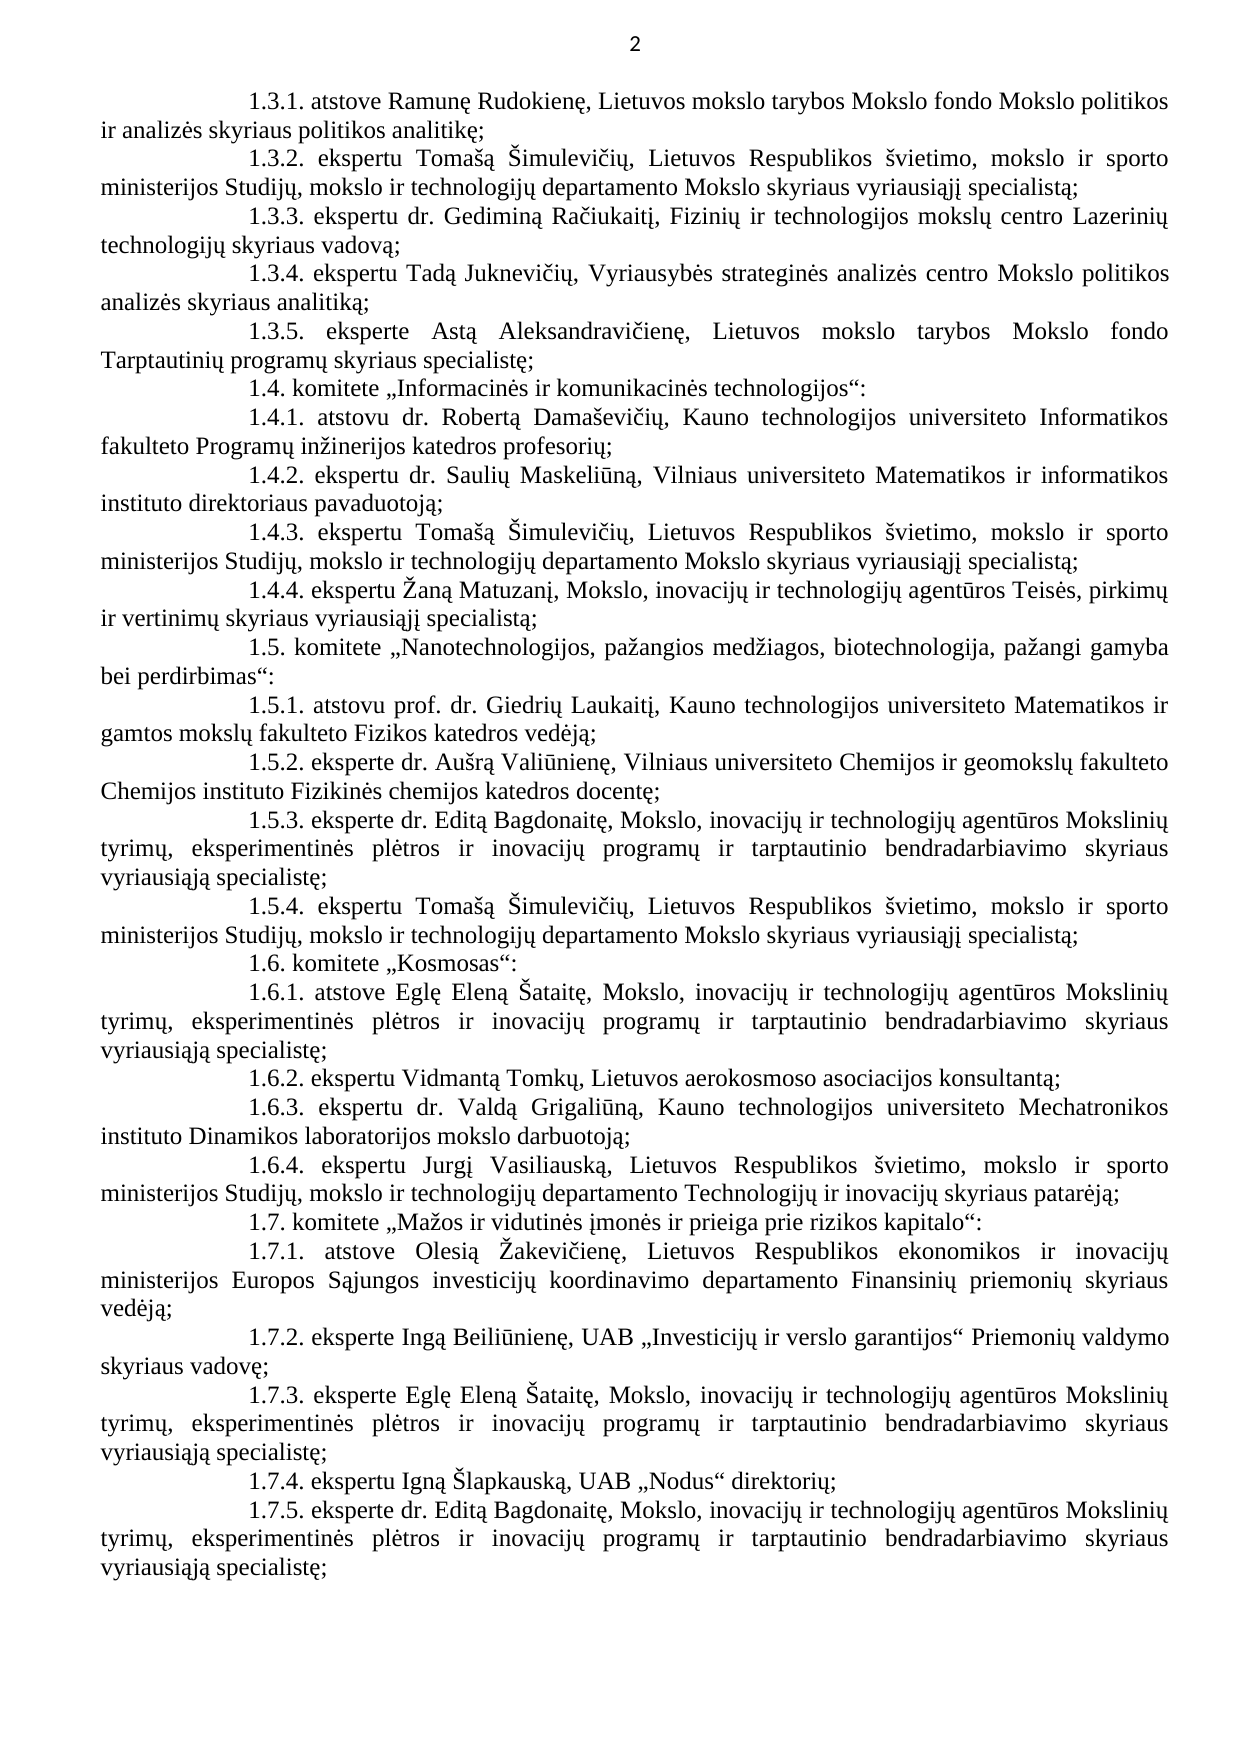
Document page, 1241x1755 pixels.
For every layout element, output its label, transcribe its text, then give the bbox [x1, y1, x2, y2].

text 1.3.5. eksperte Astą Aleksandravičienę, Lietuvos mokslo tarybos Mokslo fondo Tarptautinių programų skyriaus specialistę; [100, 316, 1169, 373]
text 1.7.2. eksperte Ingą Beiliūnienę, UAB „Investicijų ir verslo garantijos“ Priemonių valdymo skyriaus vadovę; [100, 1322, 1169, 1380]
text 1.5. komitete „Nanotechnologijos, pažangios medžiagos, biotechnologija, pažangi gamyba bei perdirbimas“: [100, 632, 1169, 690]
text 1.5.1. atstovu prof. dr. Giedrių Laukaitį, Kauno technologijos universiteto Matematikos ir gamtos mokslų fakulteto Fizikos katedros vedėją; [100, 690, 1169, 747]
text 1.7.5. eksperte dr. Editą Bagdonaitę, Mokslo, inovacijų ir technologijų agentūros Mokslinių tyrimų, eksperimentinės plėtros ir inovacijų programų ir tarptautinio bendradarbiavimo skyriaus vyriausiąją specialistę; [100, 1495, 1169, 1581]
text 1.5.4. ekspertu Tomašą Šimulevičių, Lietuvos Respublikos švietimo, mokslo ir sporto ministerijos Studijų, mokslo ir technologijų departamento Mokslo skyriaus vyriausiąjį specialistą; [100, 891, 1169, 948]
text 1.7.4. ekspertu Igną Šlapkauską, UAB „Nodus“ direktorių; [248, 1466, 1169, 1495]
text 1.7.3. eksperte Eglę Eleną Šataitę, Mokslo, inovacijų ir technologijų agentūros Mokslinių tyrimų, eksperimentinės plėtros ir inovacijų programų ir tarptautinio bendradarbiavimo skyriaus vyriausiąją specialistę; [100, 1380, 1169, 1466]
text 1.6.2. ekspertu Vidmantą Tomkų, Lietuvos aerokosmoso asociacijos konsultantą; [100, 1063, 1169, 1092]
text 1.4.3. ekspertu Tomašą Šimulevičių, Lietuvos Respublikos švietimo, mokslo ir sporto ministerijos Studijų, mokslo ir technologijų departamento Mokslo skyriaus vyriausiąjį specialistą; [100, 517, 1169, 575]
text 1.7.1. atstove Olesią Žakevičienę, Lietuvos Respublikos ekonomikos ir inovacijų ministerijos Europos Sąjungos investicijų koordinavimo departamento Finansinių priemonių skyriaus vedėją; [100, 1236, 1169, 1322]
text 1.3.3. ekspertu dr. Gediminą Račiukaitį, Fizinių ir technologijos mokslų centro Lazerinių technologijų skyriaus vadovą; [100, 201, 1169, 258]
text 1.4.1. atstovu dr. Robertą Damaševičių, Kauno technologijos universiteto Informatikos fakulteto Programų inžinerijos katedros profesorių; [100, 402, 1169, 460]
text 1.6.4. ekspertu Jurgį Vasiliauską, Lietuvos Respublikos švietimo, mokslo ir sporto ministerijos Studijų, mokslo ir technologijų departamento Technologijų ir inovacijų skyriaus patarėją; [100, 1150, 1169, 1207]
text 1.6. komitete „Kosmosas“: [248, 948, 1169, 977]
text 1.6.1. atstove Eglę Eleną Šataitę, Mokslo, inovacijų ir technologijų agentūros Mokslinių tyrimų, eksperimentinės plėtros ir inovacijų programų ir tarptautinio bendradarbiavimo skyriaus vyriausiąją specialistę; [100, 977, 1169, 1063]
text 1.3.2. ekspertu Tomašą Šimulevičių, Lietuvos Respublikos švietimo, mokslo ir sporto ministerijos Studijų, mokslo ir technologijų departamento Mokslo skyriaus vyriausiąjį specialistą; [100, 143, 1169, 201]
text 1.3.1. atstove Ramunę Rudokienę, Lietuvos mokslo tarybos Mokslo fondo Mokslo politikos ir analizės skyriaus politikos analitikę; [100, 86, 1169, 143]
text 1.4.2. ekspertu dr. Saulių Maskeliūną, Vilniaus universiteto Matematikos ir informatikos instituto direktoriaus pavaduotoją; [100, 460, 1169, 517]
text 1.7. komitete „Mažos ir vidutinės įmonės ir prieiga prie rizikos kapitalo“: [248, 1207, 1169, 1236]
text 1.5.2. eksperte dr. Aušrą Valiūnienę, Vilniaus universiteto Chemijos ir geomokslų fakulteto Chemijos instituto Fizikinės chemijos katedros docentę; [100, 747, 1169, 805]
text 1.4. komitete „Informacinės ir komunikacinės technologijos“: [248, 373, 1169, 402]
text 1.3.4. ekspertu Tadą Juknevičių, Vyriausybės strateginės analizės centro Mokslo politikos analizės skyriaus analitiką; [100, 258, 1169, 316]
text 1.5.3. eksperte dr. Editą Bagdonaitę, Mokslo, inovacijų ir technologijų agentūros Mokslinių tyrimų, eksperimentinės plėtros ir inovacijų programų ir tarptautinio bendradarbiavimo skyriaus vyriausiąją specialistę; [100, 805, 1169, 891]
text 1.6.3. ekspertu dr. Valdą Grigaliūną, Kauno technologijos universiteto Mechatronikos instituto Dinamikos laboratorijos mokslo darbuotoją; [100, 1092, 1169, 1150]
text 1.4.4. ekspertu Žaną Matuzanį, Mokslo, inovacijų ir technologijų agentūros Teisės, pirkimų ir vertinimų skyriaus vyriausiąjį specialistą; [100, 575, 1169, 632]
